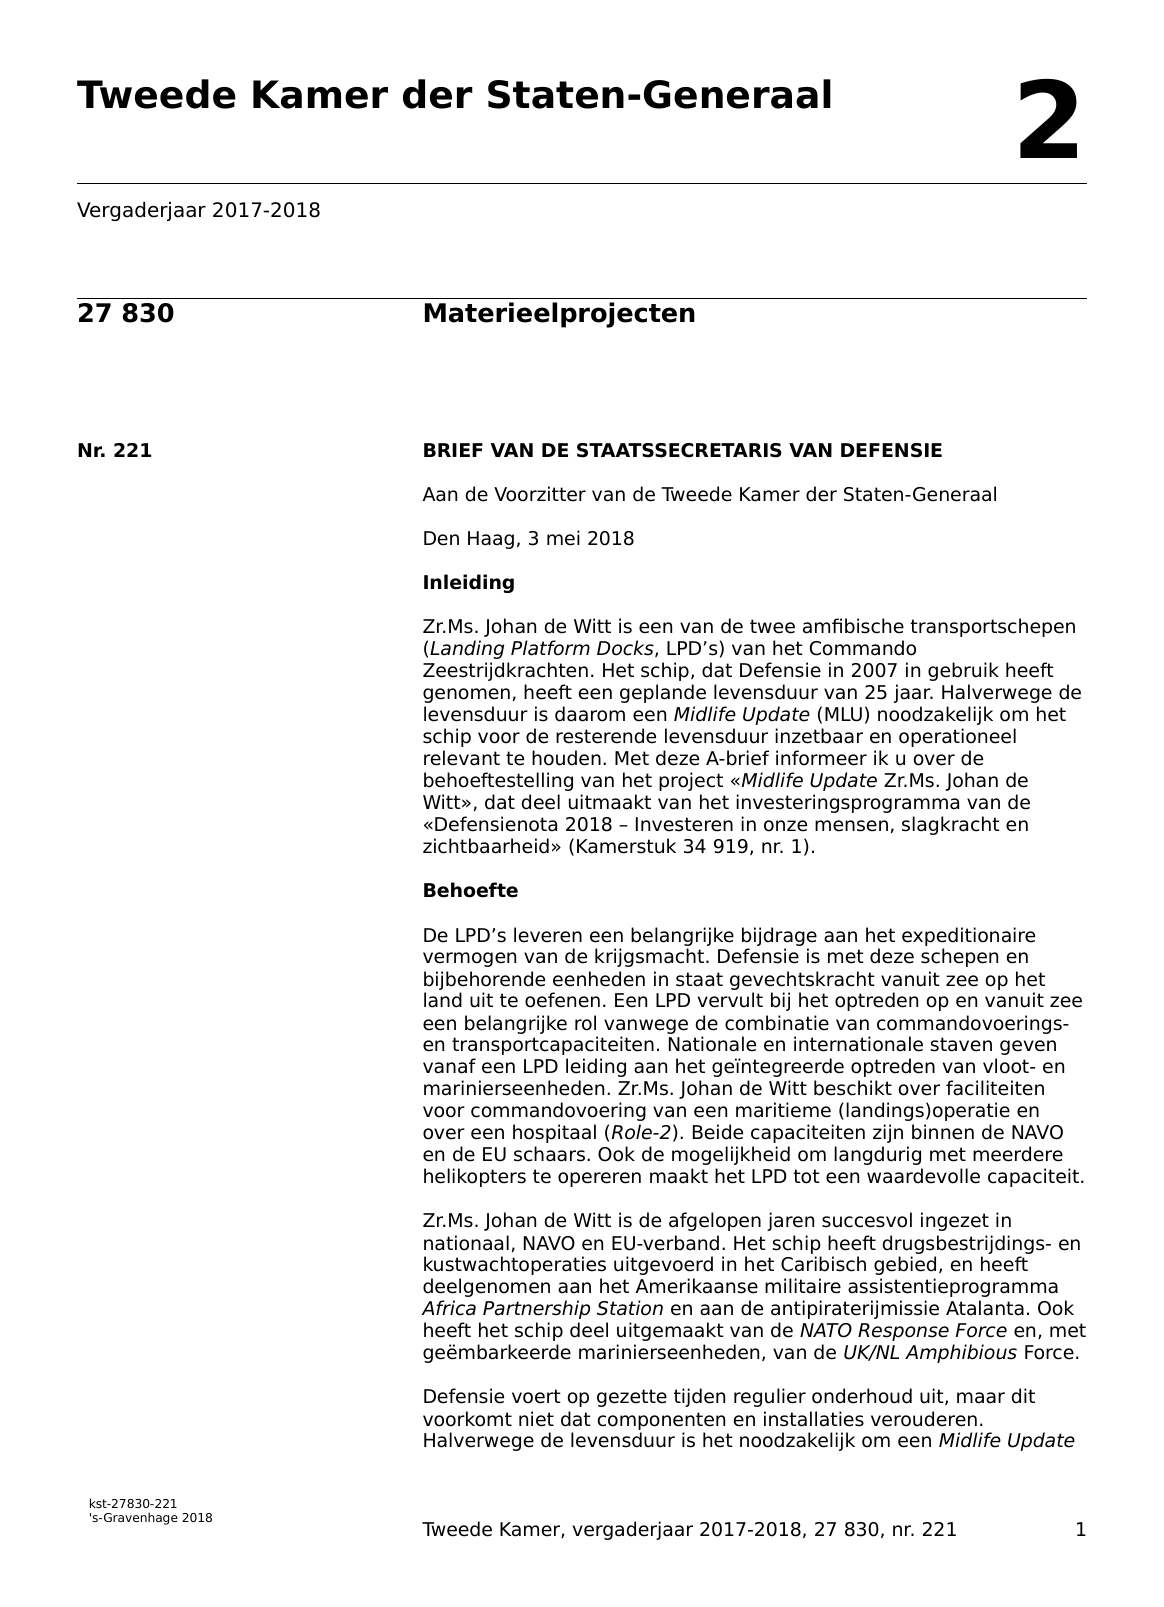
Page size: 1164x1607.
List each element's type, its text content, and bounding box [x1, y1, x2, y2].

text Den Haag, 3 mei 2018 [422, 528, 1087, 550]
text 's-Gravenhage 2018 [88, 1511, 323, 1525]
table_header 2 [886, 59, 1087, 183]
text Aan de Voorzitter van de Tweede Kamer der Staten-Generaal [422, 484, 1087, 506]
subtitle Nr. 221 BRIEF VAN DE STAATSSECRETARIS VAN DEFENSIE [77, 440, 1087, 462]
text De LPD’s leveren een belangrijke bijdrage aan het expeditionaire vermogen van de krijgsmacht. Defensie is met deze schepen en bijbehorende eenheden in staat gevechtskracht vanuit zee op het land uit te oefenen. Een LPD vervult bij het optreden op en vanuit zee een belangrijke rol vanwege de combinatie van commandovoerings- en transportcapaciteiten. Nationale en internationale staven geven vanaf een LPD leiding aan het geïntegreerde optreden van vloot- en marinierseenheden. Zr.Ms. Johan de Witt beschikt over faciliteiten voor commandovoering van een maritieme (landings)operatie en over een hospitaal (Role-2). Beide capaciteiten zijn binnen de NAVO en de EU schaars. Ook de mogelijkheid om langdurig met meerdere helikopters te opereren maakt het LPD tot een waardevolle capaciteit. [422, 924, 1087, 1188]
text Defensie voert op gezette tijden regulier onderhoud uit, maar dit voorkomt niet dat componenten en installaties verouderen. Halverwege de levensduur is het noodzakelijk om een Midlife Update [422, 1386, 1087, 1452]
subtitle Inleiding [422, 572, 1087, 594]
table_header Tweede Kamer der Staten-Generaal [77, 59, 886, 183]
text kst-27830-221 [88, 1497, 323, 1511]
subtitle Behoefte [422, 880, 1087, 902]
text Zr.Ms. Johan de Witt is een van de twee amfibische transportschepen (Landing Platform Docks, LPD’s) van het Commando Zeestrijdkrachten. Het schip, dat Defensie in 2007 in gebruik heeft genomen, heeft een geplande levensduur van 25 jaar. Halverwege de levensduur is daarom een Midlife Update (MLU) noodzakelijk om het schip voor de resterende levensduur inzetbaar en operationeel relevant te houden. Met deze A-brief informeer ik u over de behoeftestelling van het project «Midlife Update Zr.Ms. Johan de Witt», dat deel uitmaakt van het investeringsprogramma van de «Defensienota 2018 – Investeren in onze mensen, slagkracht en zichtbaarheid» (Kamerstuk 34 919, nr. 1). [422, 616, 1087, 858]
text Zr.Ms. Johan de Witt is de afgelopen jaren succesvol ingezet in nationaal, NAVO en EU-verband. Het schip heeft drugsbestrijdings- en kustwachtoperaties uitgevoerd in het Caribisch gebied, en heeft deelgenomen aan het Amerikaanse militaire assistentieprogramma Africa Partnership Station en aan de antipiraterijmissie Atalanta. Ook heeft het schip deel uitgemaakt van de NATO Response Force en, met geëmbarkeerde marinierseenheden, van de UK/NL Amphibious Force. [422, 1210, 1087, 1364]
subtitle 27 830 Materieelprojecten [77, 299, 1087, 329]
table_cell Vergaderjaar 2017-2018 [77, 184, 1087, 298]
